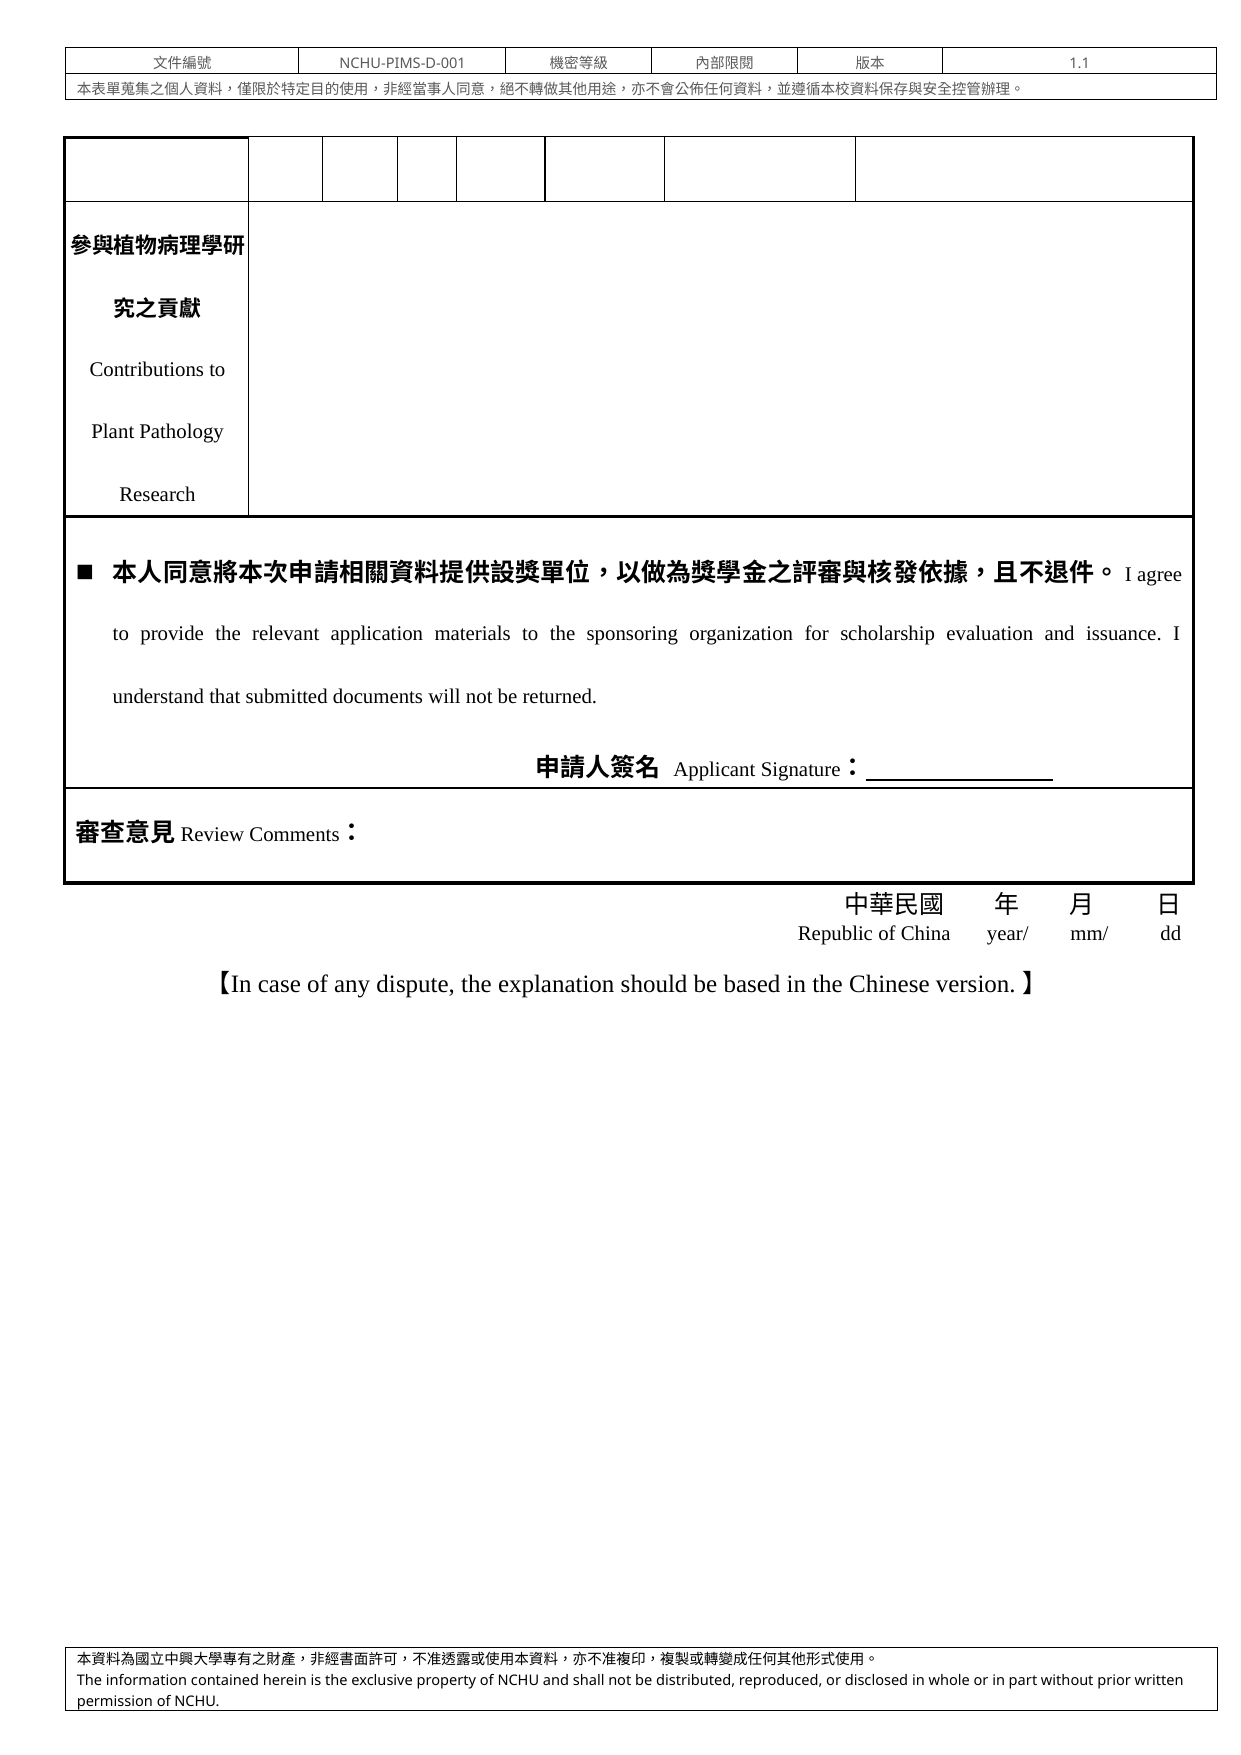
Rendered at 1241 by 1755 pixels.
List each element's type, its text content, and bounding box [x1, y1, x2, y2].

table_cell [856, 137, 1192, 201]
table_cell 審查意見Review Comments： [66, 789, 1192, 881]
table_cell [249, 202, 1192, 515]
table_cell [457, 137, 544, 201]
table_cell [665, 137, 855, 201]
table_cell [66, 139, 248, 201]
text Republic of China year/ mm/ dd [59, 921, 1181, 945]
table_cell [249, 137, 322, 201]
table_cell [398, 137, 456, 201]
table_cell 本人同意將本次申請相關資料提供設獎單位，以做為獎學金之評審與核發依據，且不退件。I agree to provide the relevant application materials to the sponsoring organization for scholarship evaluation and issuance. I understand that submitted documents will not be returned. 申請人簽名 Applicant Signature： [66, 518, 1192, 787]
table_cell [546, 137, 664, 201]
table_cell [323, 137, 397, 201]
text 【In case of any dispute, the explanation should be based in the Chinese version. 】 [59, 963, 1181, 999]
table_cell 參與植物病理學研究之貢獻 Contributions to Plant Pathology Research [66, 202, 248, 515]
text 中華民國 年 月 日 [59, 884, 1181, 921]
